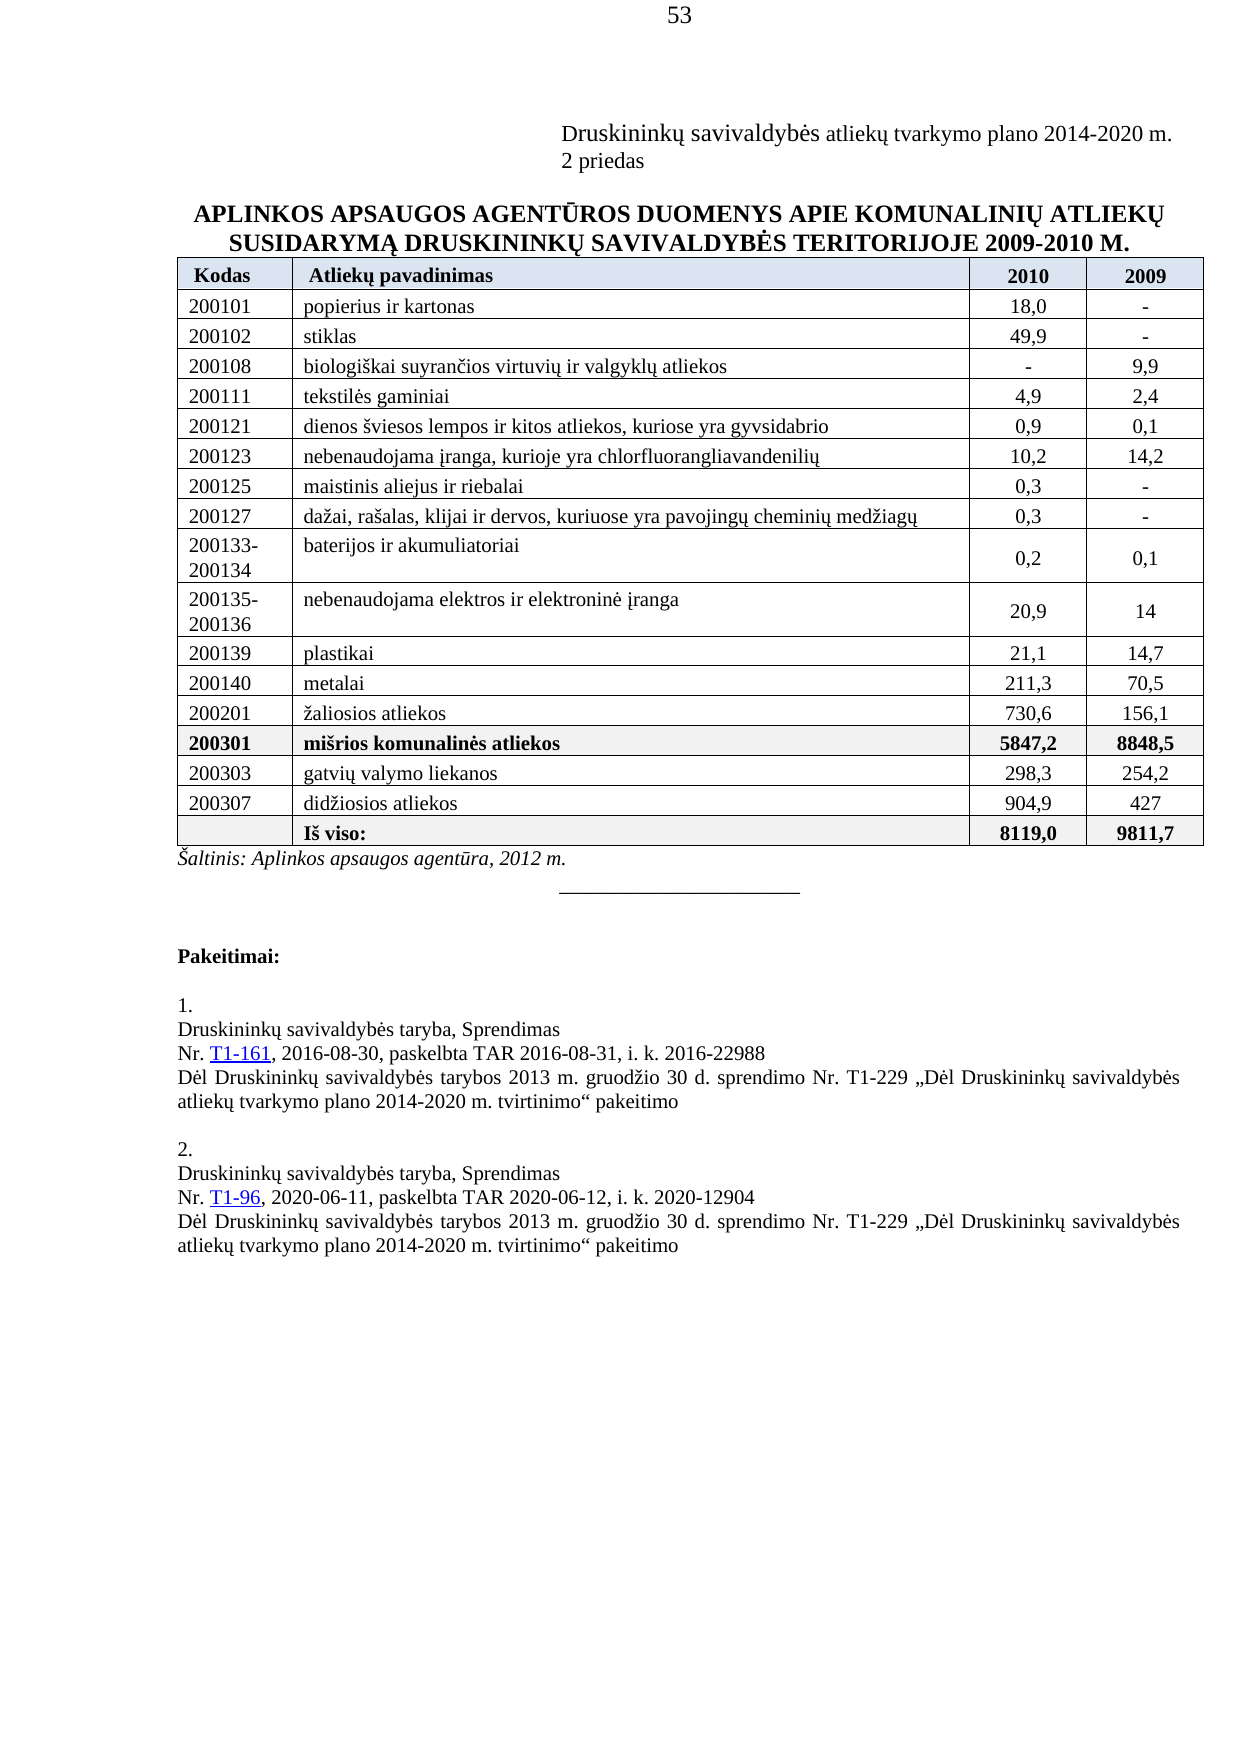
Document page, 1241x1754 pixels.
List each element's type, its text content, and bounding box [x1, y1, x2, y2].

table_cell metalai [293, 666, 969, 695]
table_cell 4,9 [970, 379, 1086, 408]
table_cell tekstilės gaminiai [293, 379, 969, 408]
text 1. [177, 992, 1181, 1017]
table_cell 200307 [178, 786, 292, 815]
table_cell 0,3 [970, 469, 1086, 498]
table_cell baterijos ir akumuliatoriai [293, 529, 969, 582]
text Druskininkų savivaldybės atliekų tvarkymo plano 2014-2020 m. [177, 118, 1181, 147]
table_cell 9811,7 [1087, 816, 1203, 845]
table_cell 200102 [178, 319, 292, 348]
text 2 priedas [177, 147, 1181, 173]
table_cell 0,3 [970, 499, 1086, 528]
table_cell žaliosios atliekos [293, 696, 969, 725]
table_cell 18,0 [970, 290, 1086, 318]
table_cell 49,9 [970, 319, 1086, 348]
table_cell popierius ir kartonas [293, 290, 969, 318]
table_cell 0,1 [1087, 409, 1203, 438]
text 2. [177, 1137, 1181, 1161]
table_cell 200140 [178, 666, 292, 695]
table_cell Iš viso: [293, 816, 969, 845]
table_cell 156,1 [1087, 696, 1203, 725]
table_cell 200135-200136 [178, 583, 292, 636]
table_cell 200101 [178, 290, 292, 318]
table_cell 8119,0 [970, 816, 1086, 845]
table_cell biologiškai suyrančios virtuvių ir valgyklų atliekos [293, 349, 969, 378]
table_cell 200201 [178, 696, 292, 725]
table_cell 2,4 [1087, 379, 1203, 408]
table_cell 5847,2 [970, 726, 1086, 755]
text Nr. T1-96, 2020-06-11, paskelbta TAR 2020-06-12, i. k. 2020-12904 [177, 1185, 1181, 1209]
table_cell 20,9 [970, 583, 1086, 636]
table_cell 904,9 [970, 786, 1086, 815]
text Druskininkų savivaldybės taryba, Sprendimas [177, 1017, 1181, 1041]
table_cell 254,2 [1087, 756, 1203, 785]
text Šaltinis: Aplinkos apsaugos agentūra, 2012 m. [177, 846, 1181, 870]
table_cell 0,1 [1087, 529, 1203, 582]
text Pakeitimai: [177, 944, 1181, 968]
table_header Atliekų pavadinimas [293, 258, 969, 288]
table_header Kodas [178, 258, 292, 288]
table_cell 200139 [178, 637, 292, 665]
text Druskininkų savivaldybės taryba, Sprendimas [177, 1161, 1181, 1185]
table_cell 211,3 [970, 666, 1086, 695]
table_cell 0,9 [970, 409, 1086, 438]
table_cell 9,9 [1087, 349, 1203, 378]
table_cell 14 [1087, 583, 1203, 636]
table_cell 200125 [178, 469, 292, 498]
table_cell stiklas [293, 319, 969, 348]
text Nr. T1-161, 2016-08-30, paskelbta TAR 2016-08-31, i. k. 2016-22988 [177, 1041, 1181, 1065]
table_cell - [1087, 469, 1203, 498]
table_cell 200111 [178, 379, 292, 408]
table_cell 10,2 [970, 439, 1086, 468]
table_cell 200127 [178, 499, 292, 528]
table_cell - [1087, 499, 1203, 528]
table_cell dienos šviesos lempos ir kitos atliekos, kuriose yra gyvsidabrio [293, 409, 969, 438]
table_cell nebenaudojama elektros ir elektroninė įranga [293, 583, 969, 636]
table_cell 8848,5 [1087, 726, 1203, 755]
table_cell 14,2 [1087, 439, 1203, 468]
text Dėl Druskininkų savivaldybės tarybos 2013 m. gruodžio 30 d. sprendimo Nr. T1-229 „Dėl Druskininkų savivaldybės atliekų tvarkymo plano 2014-2020 m. tvirtinimo“ pakeitimo [177, 1065, 1181, 1113]
table_cell 70,5 [1087, 666, 1203, 695]
text APLINKOS APSAUGOS AGENTŪROS DUOMENYS APIE KOMUNALINIŲ ATLIEKŲ SUSIDARYMĄ DRUSKININKŲ SAVIVALDYBĖS TERITORIJOJE 2009-2010 M. [177, 199, 1181, 257]
table_cell 298,3 [970, 756, 1086, 785]
table_cell 427 [1087, 786, 1203, 815]
table_cell mišrios komunalinės atliekos [293, 726, 969, 755]
table_header 2009 [1087, 258, 1203, 288]
table_cell 14,7 [1087, 637, 1203, 665]
table_cell 730,6 [970, 696, 1086, 725]
text Dėl Druskininkų savivaldybės tarybos 2013 m. gruodžio 30 d. sprendimo Nr. T1-229 „Dėl Druskininkų savivaldybės atliekų tvarkymo plano 2014-2020 m. tvirtinimo“ pakeitimo [177, 1209, 1181, 1257]
table_cell 200303 [178, 756, 292, 785]
table_cell nebenaudojama įranga, kurioje yra chlorfluorangliavandenilių [293, 439, 969, 468]
text _____________________ [177, 870, 1181, 896]
table_cell 200123 [178, 439, 292, 468]
table_cell 0,2 [970, 529, 1086, 582]
table_cell 200121 [178, 409, 292, 438]
table_cell plastikai [293, 637, 969, 665]
table_cell [178, 816, 292, 845]
table_cell maistinis aliejus ir riebalai [293, 469, 969, 498]
table_cell 200108 [178, 349, 292, 378]
table_cell - [970, 349, 1086, 378]
table_cell - [1087, 290, 1203, 318]
table_cell - [1087, 319, 1203, 348]
table_cell 200133-200134 [178, 529, 292, 582]
table_cell gatvių valymo liekanos [293, 756, 969, 785]
table_cell 21,1 [970, 637, 1086, 665]
table_cell 200301 [178, 726, 292, 755]
table_header 2010 [970, 258, 1086, 288]
table_cell didžiosios atliekos [293, 786, 969, 815]
table_cell dažai, rašalas, klijai ir dervos, kuriuose yra pavojingų cheminių medžiagų [293, 499, 969, 528]
